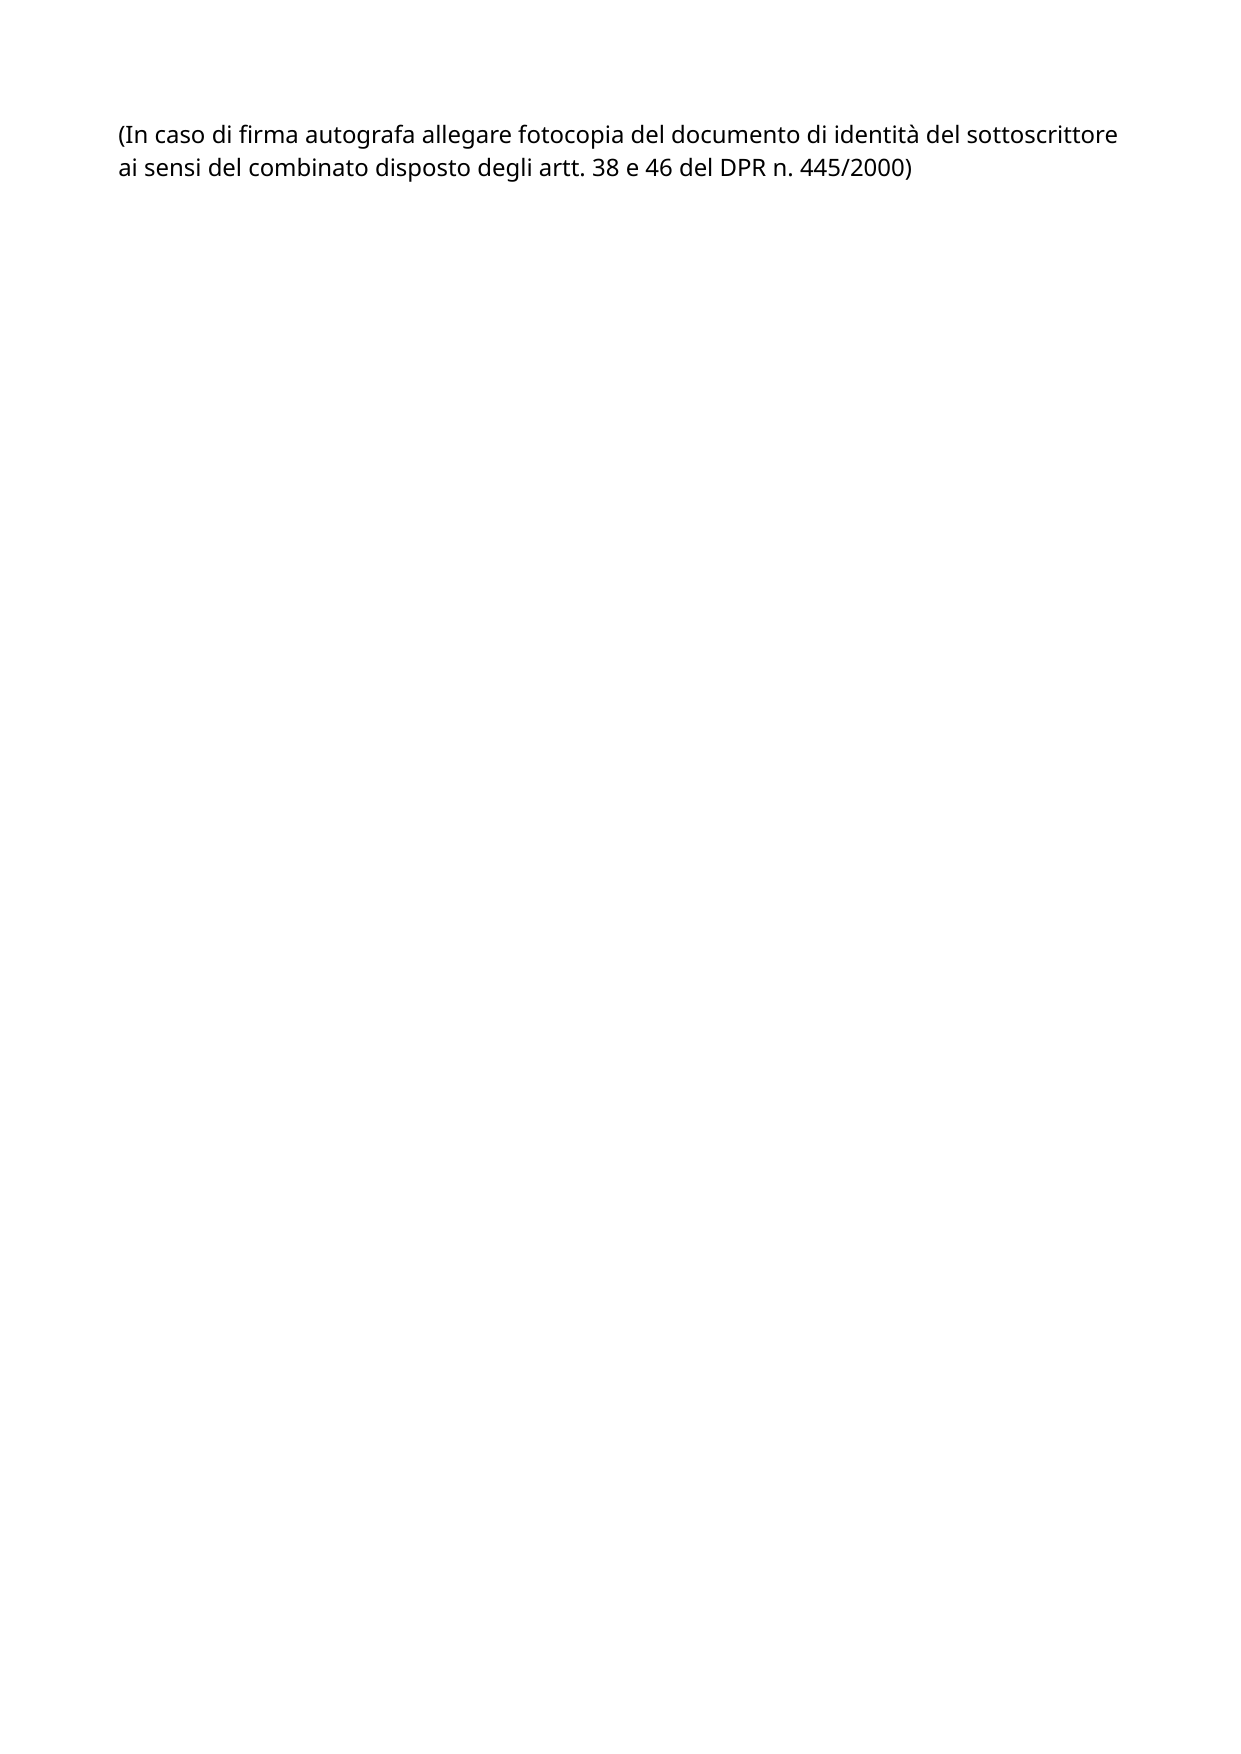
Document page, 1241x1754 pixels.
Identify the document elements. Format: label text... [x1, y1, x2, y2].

text (In caso di firma autografa allegare fotocopia del documento di identità del sottoscrittore ai sensi del combinato disposto degli artt. 38 e 46 del DPR n. 445/2000) [118, 118, 1122, 183]
